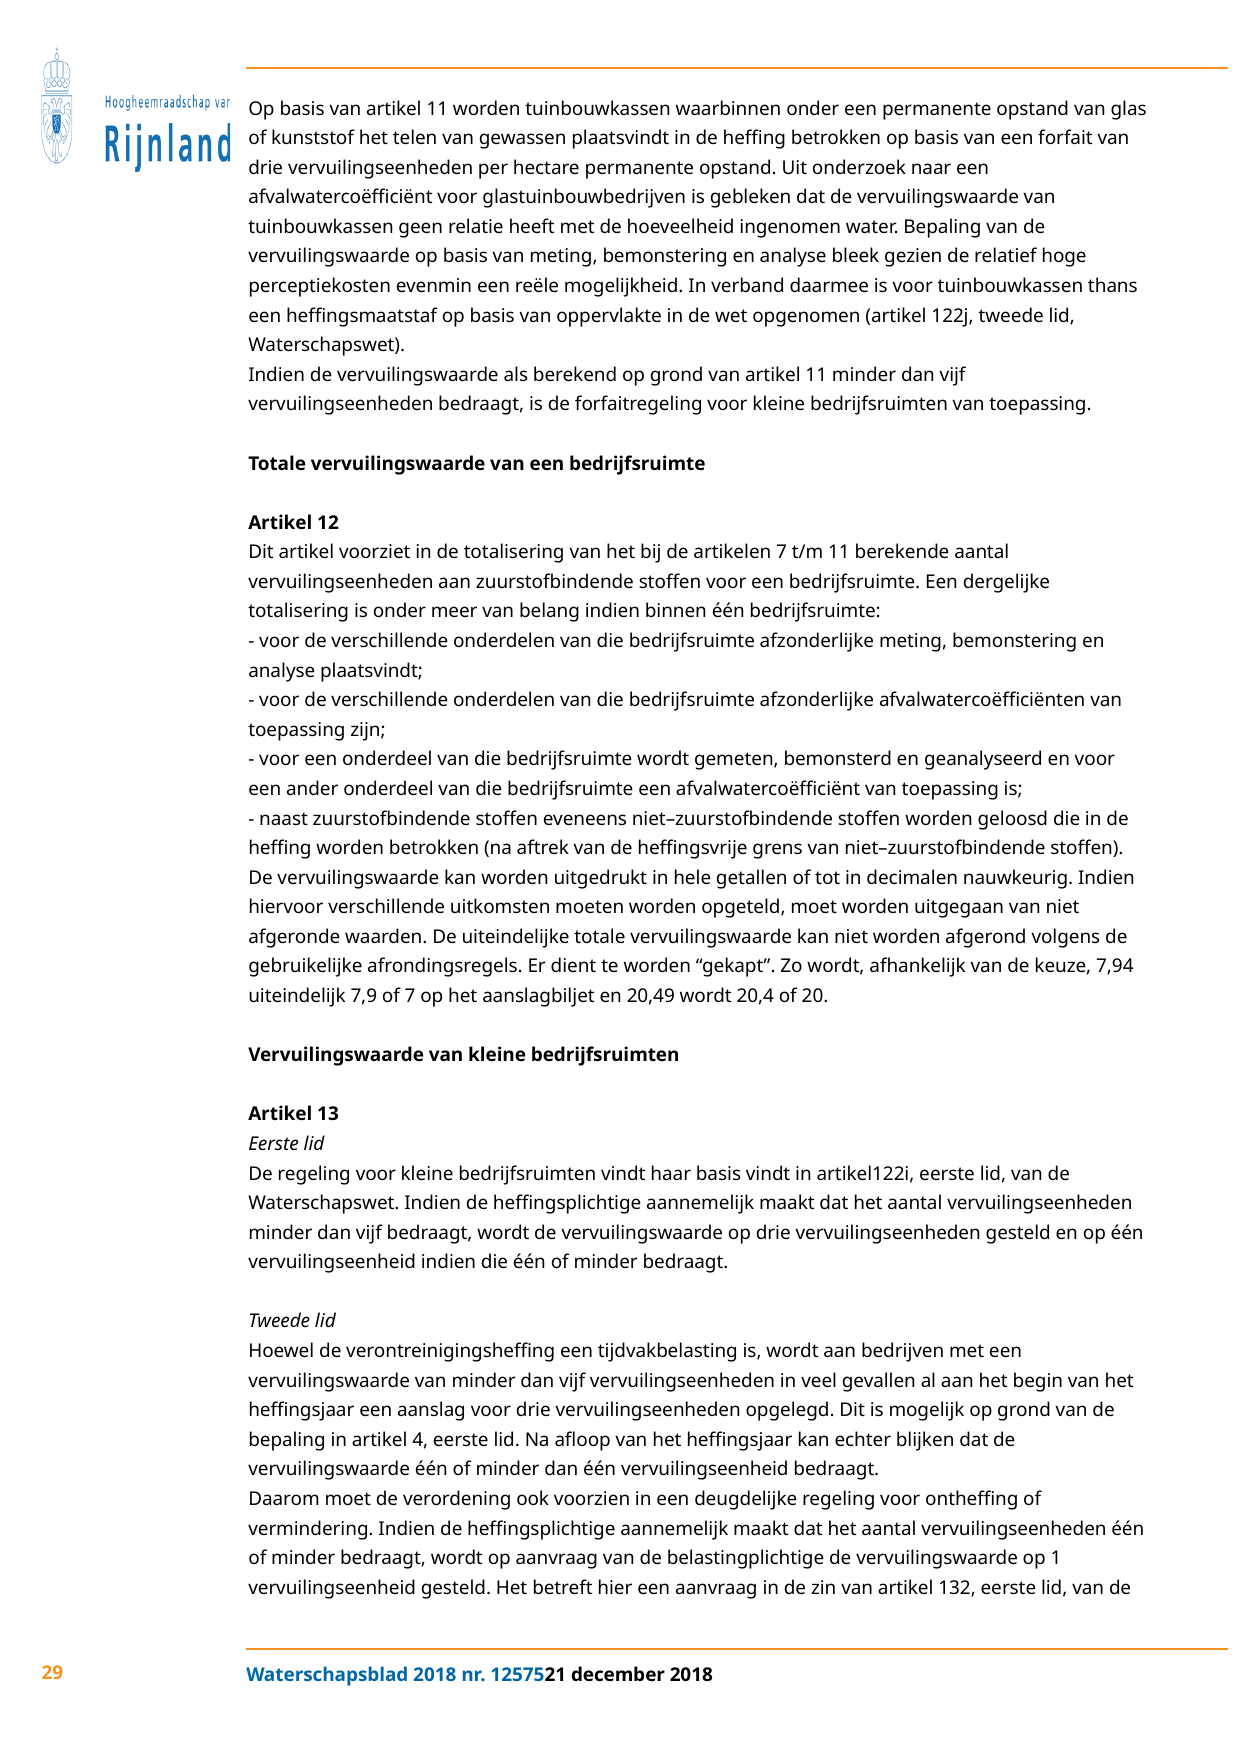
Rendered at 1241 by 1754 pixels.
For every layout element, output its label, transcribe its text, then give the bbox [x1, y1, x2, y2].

picture [41, 47, 231, 172]
text Artikel 12 [248, 509, 1152, 535]
text Artikel 13 [248, 1101, 1152, 1126]
text Totale vervuilingswaarde van een bedrijfsruimte [248, 450, 1152, 476]
text Tweede lid [248, 1308, 1152, 1333]
text Op basis van artikel 11 worden tuinbouwkassen waarbinnen onder een permanente opstand van glas of kunststof het telen van gewassen plaatsvindt in de heffing betrokken op basis van een forfait van drie vervuilingseenheden per hectare permanente opstand. Uit onderzoek naar een afvalwatercoëfficiënt voor glastuinbouwbedrijven is gebleken dat de vervuilingswaarde van tuinbouwkassen geen relatie heeft met de hoeveelheid ingenomen water. Bepaling van de vervuilingswaarde op basis van meting, bemonstering en analyse bleek gezien de relatief hoge perceptiekosten evenmin een reële mogelijkheid. In verband daarmee is voor tuinbouwkassen thans een heffingsmaatstaf op basis van oppervlakte in de wet opgenomen (artikel 122j, tweede lid, Waterschapswet). [248, 95, 1152, 357]
text De regeling voor kleine bedrijfsruimten vindt haar basis vindt in artikel122i, eerste lid, van de Waterschapswet. Indien de heffingsplichtige aannemelijk maakt dat het aantal vervuilingseenheden minder dan vijf bedraagt, wordt de vervuilingswaarde op drie vervuilingseenheden gesteld en op één vervuilingseenheid indien die één of minder bedraagt. [248, 1160, 1152, 1274]
text Daarom moet de verordening ook voorzien in een deugdelijke regeling voor ontheffing of vermindering. Indien de heffingsplichtige aannemelijk maakt dat het aantal vervuilingseenheden één of minder bedraagt, wordt op aanvraag van de belastingplichtige de vervuilingswaarde op 1 vervuilingseenheid gesteld. Het betreft hier een aanvraag in de zin van artikel 132, eerste lid, van de [248, 1485, 1152, 1600]
text - voor de verschillende onderdelen van die bedrijfsruimte afzonderlijke meting, bemonstering en analyse plaatsvindt; [248, 627, 1152, 683]
text De vervuilingswaarde kan worden uitgedrukt in hele getallen of tot in decimalen nauwkeurig. Indien hiervoor verschillende uitkomsten moeten worden opgeteld, moet worden uitgegaan van niet afgeronde waarden. De uiteindelijke totale vervuilingswaarde kan niet worden afgerond volgens de gebruikelijke afrondingsregels. Er dient te worden “gekapt”. Zo wordt, afhankelijk van de keuze, 7,94 uiteindelijk 7,9 of 7 op het aanslagbiljet en 20,49 wordt 20,4 of 20. [248, 864, 1152, 1008]
text - naast zuurstofbindende stoffen eveneens niet–zuurstofbindende stoffen worden geloosd die in de heffing worden betrokken (na aftrek van de heffingsvrije grens van niet–zuurstofbindende stoffen). [248, 805, 1152, 860]
text Vervuilingswaarde van kleine bedrijfsruimten [248, 1041, 1152, 1067]
text - voor de verschillende onderdelen van die bedrijfsruimte afzonderlijke afvalwatercoëfficiënten van toepassing zijn; [248, 686, 1152, 742]
text Eerste lid [248, 1130, 1152, 1156]
text - voor een onderdeel van die bedrijfsruimte wordt gemeten, bemonsterd en geanalyseerd en voor een ander onderdeel van die bedrijfsruimte een afvalwatercoëfficiënt van toepassing is; [248, 746, 1152, 801]
text Dit artikel voorziet in de totalisering van het bij de artikelen 7 t/m 11 berekende aantal vervuilingseenheden aan zuurstofbindende stoffen voor een bedrijfsruimte. Een dergelijke totalisering is onder meer van belang indien binnen één bedrijfsruimte: [248, 538, 1152, 623]
text Indien de vervuilingswaarde als berekend op grond van artikel 11 minder dan vijf vervuilingseenheden bedraagt, is de forfaitregeling voor kleine bedrijfsruimten van toepassing. [248, 361, 1152, 416]
text Hoewel de verontreinigingsheffing een tijdvakbelasting is, wordt aan bedrijven met een vervuilingswaarde van minder dan vijf vervuilingseenheden in veel gevallen al aan het begin van het heffingsjaar een aanslag voor drie vervuilingseenheden opgelegd. Dit is mogelijk op grond van de bepaling in artikel 4, eerste lid. Na afloop van het heffingsjaar kan echter blijken dat de vervuilingswaarde één of minder dan één vervuilingseenheid bedraagt. [248, 1337, 1152, 1481]
